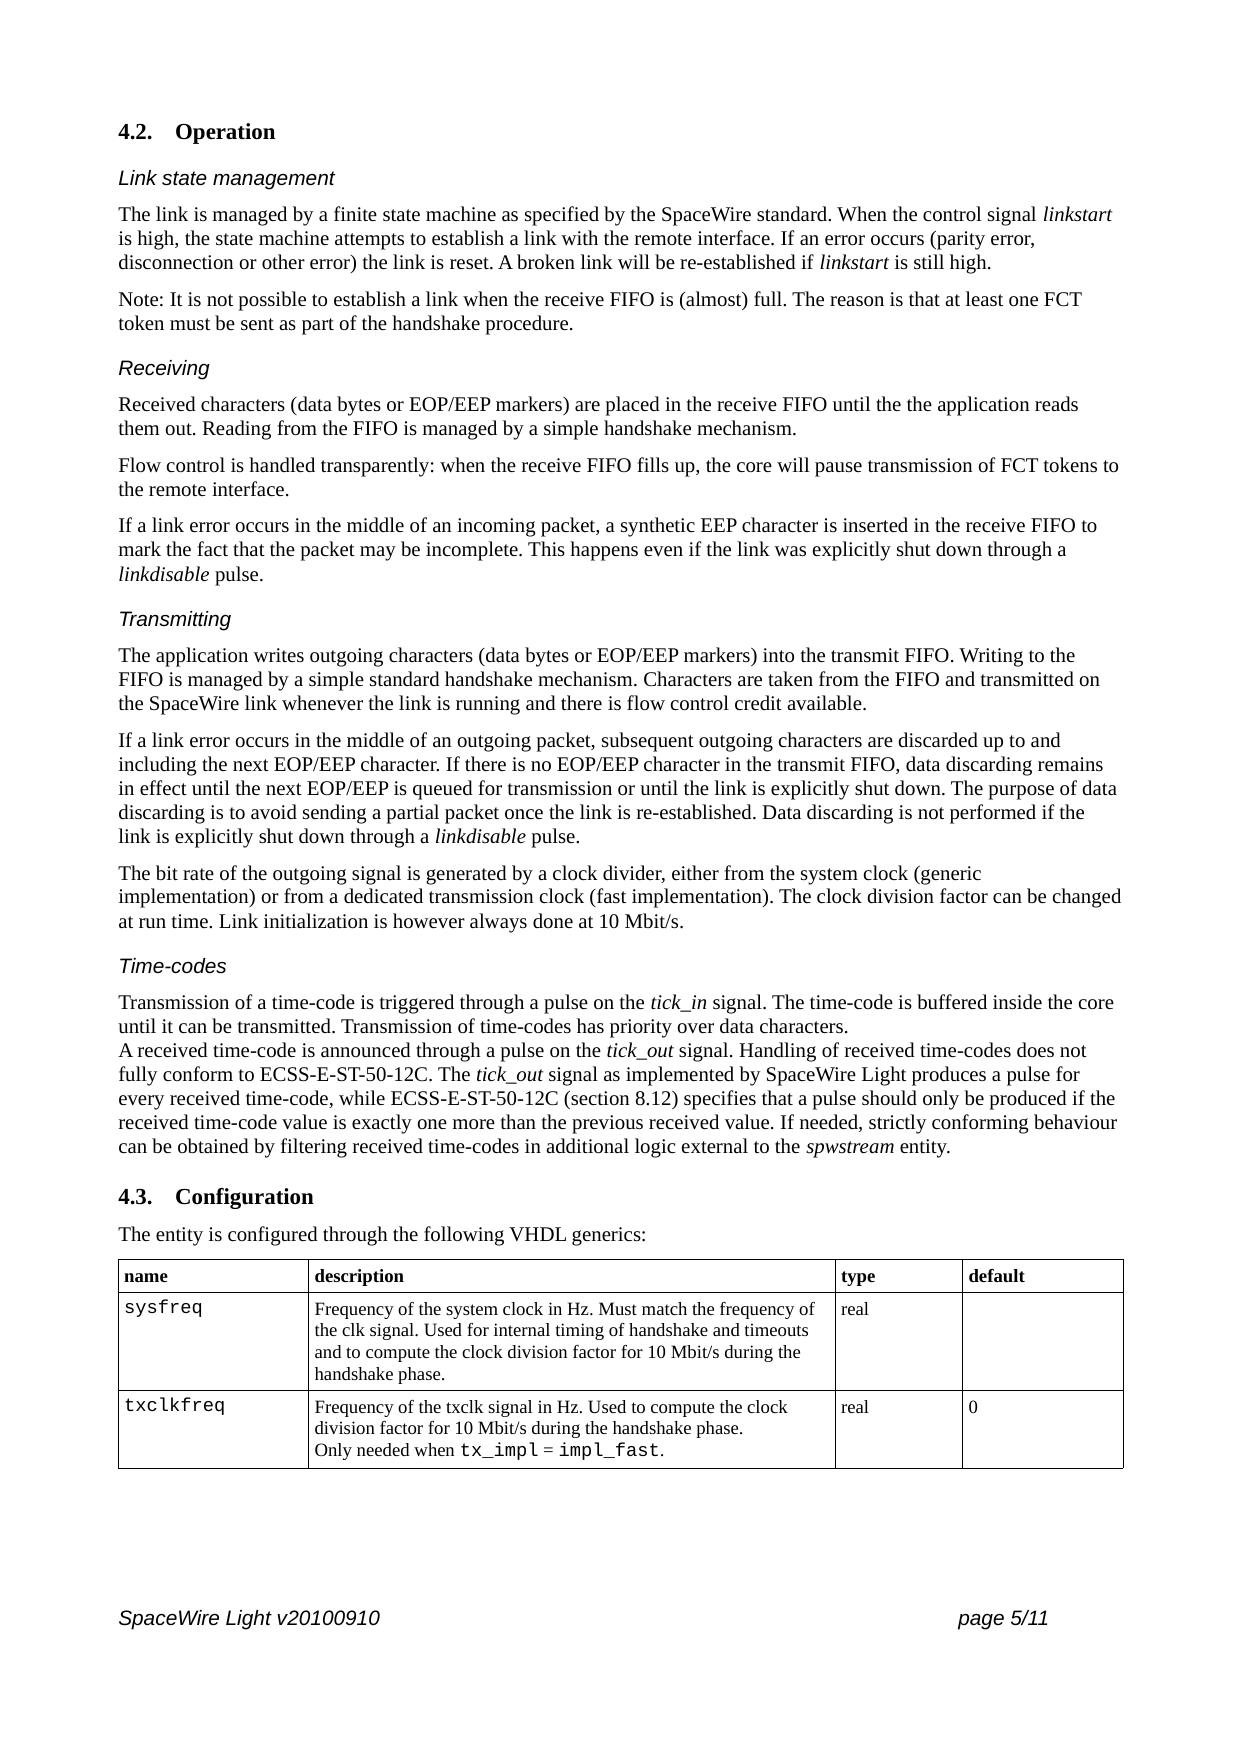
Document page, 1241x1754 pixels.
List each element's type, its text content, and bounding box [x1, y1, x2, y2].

text Transmission of a time-code is triggered through a pulse on the tick_in signal. The time-code is buffered inside the core until it can be transmitted. Transmission of time-codes has priority over data characters. [118, 990, 1122, 1038]
subtitle Transmitting [118, 607, 1122, 631]
table_cell real [836, 1293, 962, 1390]
text The application writes outgoing characters (data bytes or EOP/EEP markers) into the transmit FIFO. Writing to the FIFO is managed by a simple standard handshake mechanism. Characters are taken from the FIFO and transmitted on the SpaceWire link whenever the link is running and there is flow control credit available. [118, 643, 1122, 715]
text Note: It is not possible to establish a link when the receive FIFO is (almost) full. The reason is that at least one FCT token must be sent as part of the handshake procedure. [118, 287, 1122, 335]
text Received characters (data bytes or EOP/EEP markers) are placed in the receive FIFO until the the application reads them out. Reading from the FIFO is managed by a simple handshake mechanism. [118, 392, 1122, 440]
table_cell txclkfreq [119, 1391, 308, 1468]
table_cell 0 [963, 1391, 1123, 1468]
table_cell sysfreq [119, 1293, 308, 1390]
table_header default [963, 1260, 1123, 1292]
text The link is managed by a finite state machine as specified by the SpaceWire standard. When the control signal linkstart is high, the state machine attempts to establish a link with the remote interface. If an error occurs (parity error, disconnection or other error) the link is reset. A broken link will be re-established if linkstart is still high. [118, 202, 1122, 274]
text A received time-code is announced through a pulse on the tick_out signal. Handling of received time-codes does not fully conform to ECSS-E-ST-50-12C. The tick_out signal as implemented by SpaceWire Light produces a pulse for every received time-code, while ECSS-E-ST-50-12C (section 8.12) specifies that a pulse should only be produced if the received time-code value is exactly one more than the previous received value. If needed, strictly conforming behaviour can be obtained by filtering received time-codes in additional logic external to the spwstream entity. [118, 1038, 1122, 1158]
table_header name [119, 1260, 308, 1292]
table_cell Frequency of the txclk signal in Hz. Used to compute the clock division factor for 10 Mbit/s during the handshake phase. Only needed when tx_impl = impl_fast. [309, 1391, 835, 1468]
subtitle Operation [118, 118, 1122, 144]
text Flow control is handled transparently: when the receive FIFO fills up, the core will pause transmission of FCT tokens to the remote interface. [118, 453, 1122, 501]
text The bit rate of the outgoing signal is generated by a clock divider, either from the system clock (generic implementation) or from a dedicated transmission clock (fast implementation). The clock division factor can be changed at run time. Link initialization is however always done at 10 Mbit/s. [118, 860, 1122, 933]
subtitle Time-codes [118, 954, 1122, 978]
table_cell [963, 1293, 1123, 1390]
subtitle Configuration [118, 1183, 1122, 1210]
text If a link error occurs in the middle of an incoming packet, a synthetic EEP character is inserted in the receive FIFO to mark the fact that the packet may be incomplete. This happens even if the link was explicitly shut down through a linkdisable pulse. [118, 513, 1122, 586]
table_header description [309, 1260, 835, 1292]
subtitle Receiving [118, 356, 1122, 380]
table_cell Frequency of the system clock in Hz. Must match the frequency of the clk signal. Used for internal timing of handshake and timeouts and to compute the clock division factor for 10 Mbit/s during the handshake phase. [309, 1293, 835, 1390]
text The entity is configured through the following VHDL generics: [118, 1222, 1122, 1246]
subtitle Link state management [118, 166, 1122, 190]
table_header type [836, 1260, 962, 1292]
text If a link error occurs in the middle of an outgoing packet, subsequent outgoing characters are discarded up to and including the next EOP/EEP character. If there is no EOP/EEP character in the transmit FIFO, data discarding remains in effect until the next EOP/EEP is queued for transmission or until the link is explicitly shut down. The purpose of data discarding is to avoid sending a partial packet once the link is re-established. Data discarding is not performed if the link is explicitly shut down through a linkdisable pulse. [118, 728, 1122, 848]
table_cell real [836, 1391, 962, 1468]
